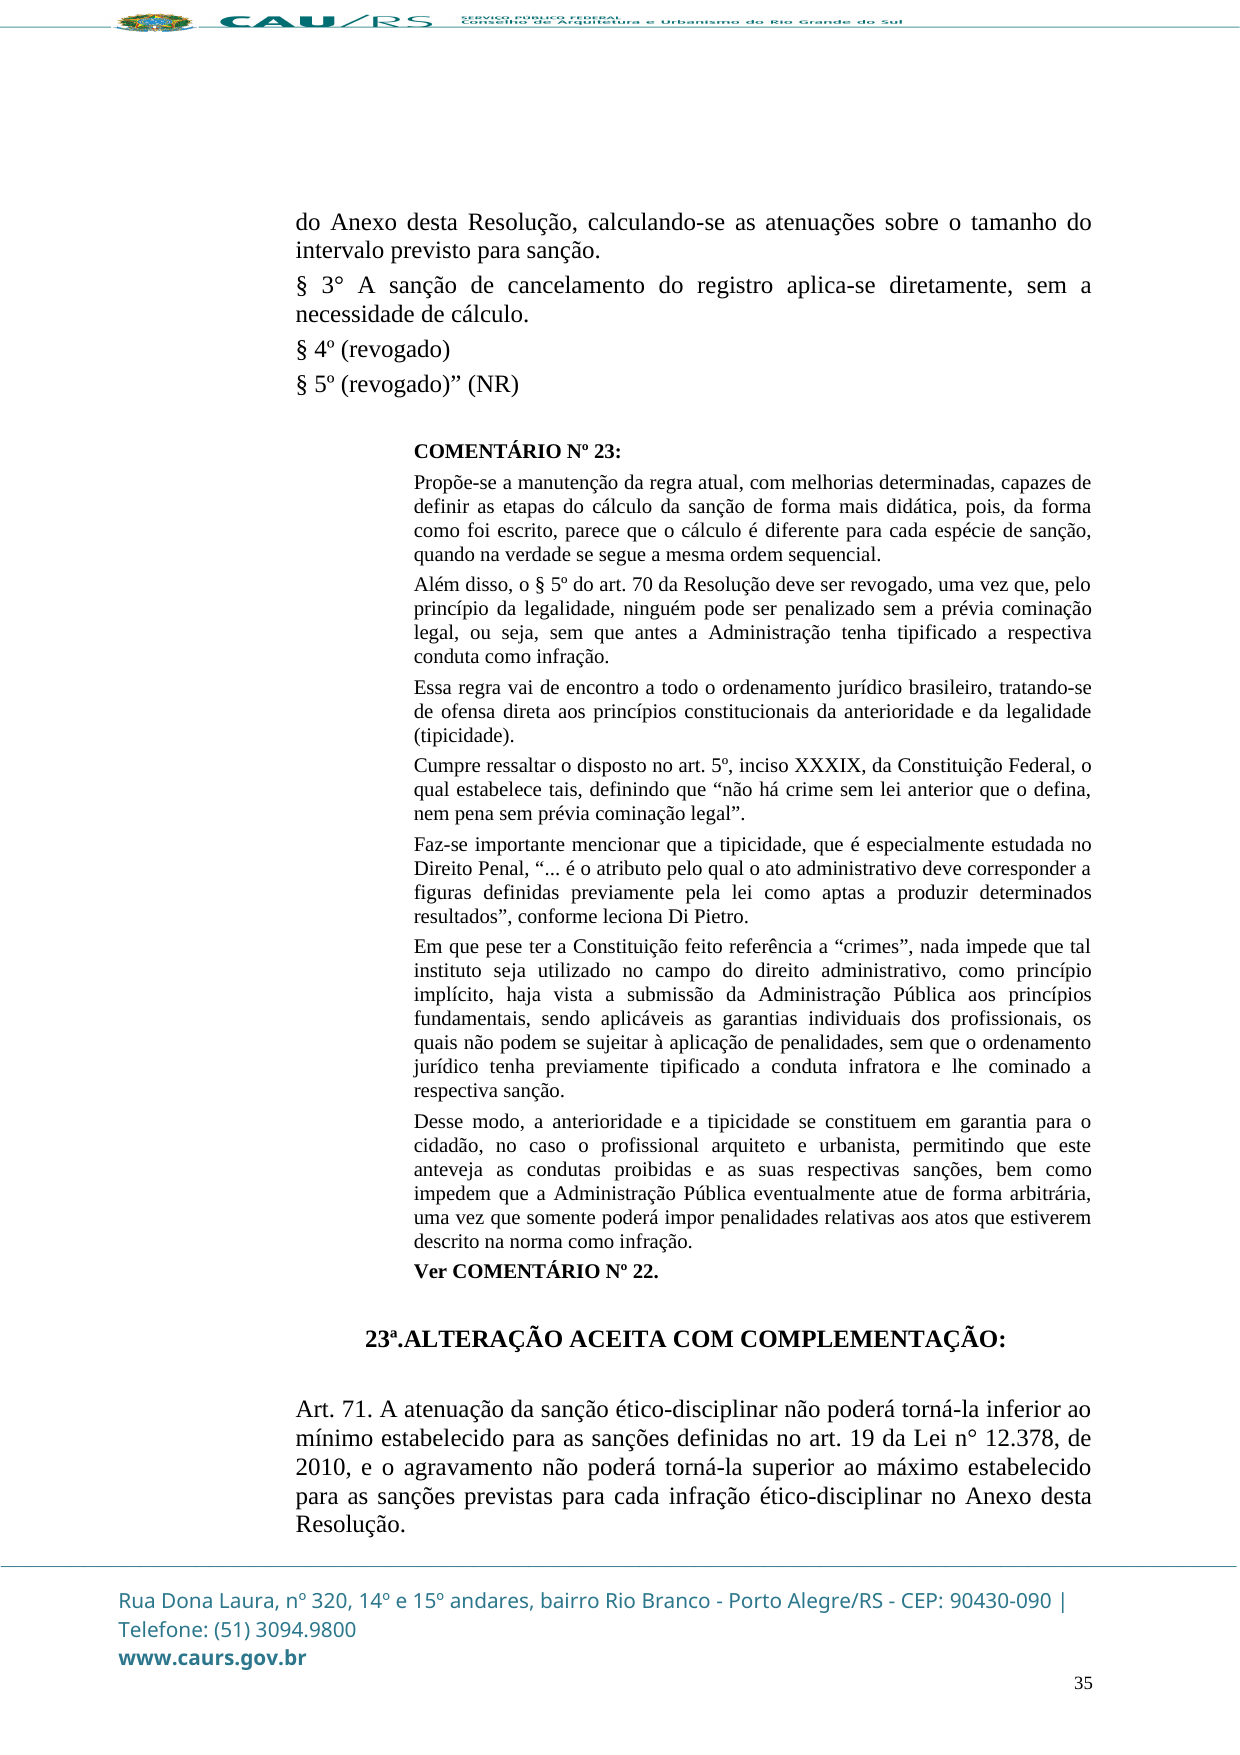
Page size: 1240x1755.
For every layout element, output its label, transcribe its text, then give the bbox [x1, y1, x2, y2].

text Além disso, o § 5º do art. 70 da Resolução deve ser revogado, uma vez que, pelo princípio da legalidade, ninguém pode ser penalizado sem a prévia cominação legal, ou seja, sem que antes a Administração tenha tipificado a respectiva conduta como infração. [413, 572, 1092, 668]
text Propõe-se a manutenção da regra atual, com melhorias determinadas, capazes de definir as etapas do cálculo da sanção de forma mais didática, pois, da forma como foi escrito, parece que o cálculo é diferente para cada espécie de sanção, quando na verdade se segue a mesma ordem sequencial. [413, 469, 1092, 566]
text Em que pese ter a Constituição feito referência a “crimes”, nada impede que tal instituto seja utilizado no campo do direito administrativo, como princípio implícito, haja vista a submissão da Administração Pública aos princípios fundamentais, sendo aplicáveis as garantias individuais dos profissionais, os quais não podem se sujeitar à aplicação de penalidades, sem que o ordenamento jurídico tenha previamente tipificado a conduta infratora e lhe cominado a respectiva sanção. [413, 934, 1092, 1102]
text Cumpre ressaltar o disposto no art. 5º, inciso XXXIX, da Constituição Federal, o qual estabelece tais, definindo que “não há crime sem lei anterior que o defina, nem pena sem prévia cominação legal”. [413, 753, 1092, 825]
text COMENTÁRIO Nº 23: [413, 439, 1092, 463]
text § 3° A sanção de cancelamento do registro aplica-se diretamente, sem a necessidade de cálculo. [295, 271, 1092, 328]
text Ver COMENTÁRIO Nº 22. [413, 1259, 1092, 1283]
text § 5º (revogado)” (NR) [295, 369, 1092, 398]
text Art. 71. A atenuação da sanção ético-disciplinar não poderá torná-la inferior ao mínimo estabelecido para as sanções definidas no art. 19 da Lei n° 12.378, de 2010, e o agravamento não poderá torná-la superior ao máximo estabelecido para as sanções previstas para cada infração ético-disciplinar no Anexo desta Resolução. [295, 1394, 1092, 1538]
text do Anexo desta Resolução, calculando-se as atenuações sobre o tamanho do intervalo previsto para sanção. [295, 207, 1092, 264]
list ALTERAÇÃO ACEITA COM COMPLEMENTAÇÃO: [365, 1324, 1092, 1353]
text Desse modo, a anterioridade e a tipicidade se constituem em garantia para o cidadão, no caso o profissional arquiteto e urbanista, permitindo que este anteveja as condutas proibidas e as suas respectivas sanções, bem como impedem que a Administração Pública eventualmente atue de forma arbitrária, uma vez que somente poderá impor penalidades relativas aos atos que estiverem descrito na norma como infração. [413, 1109, 1092, 1253]
text Essa regra vai de encontro a todo o ordenamento jurídico brasileiro, tratando-se de ofensa direta aos princípios constitucionais da anterioridade e da legalidade (tipicidade). [413, 674, 1092, 747]
text § 4º (revogado) [295, 334, 1092, 363]
text Faz-se importante mencionar que a tipicidade, que é especialmente estudada no Direito Penal, “... é o atributo pelo qual o ato administrativo deve corresponder a figuras definidas previamente pela lei como aptas a produzir determinados resultados”, conforme leciona Di Pietro. [413, 831, 1092, 928]
